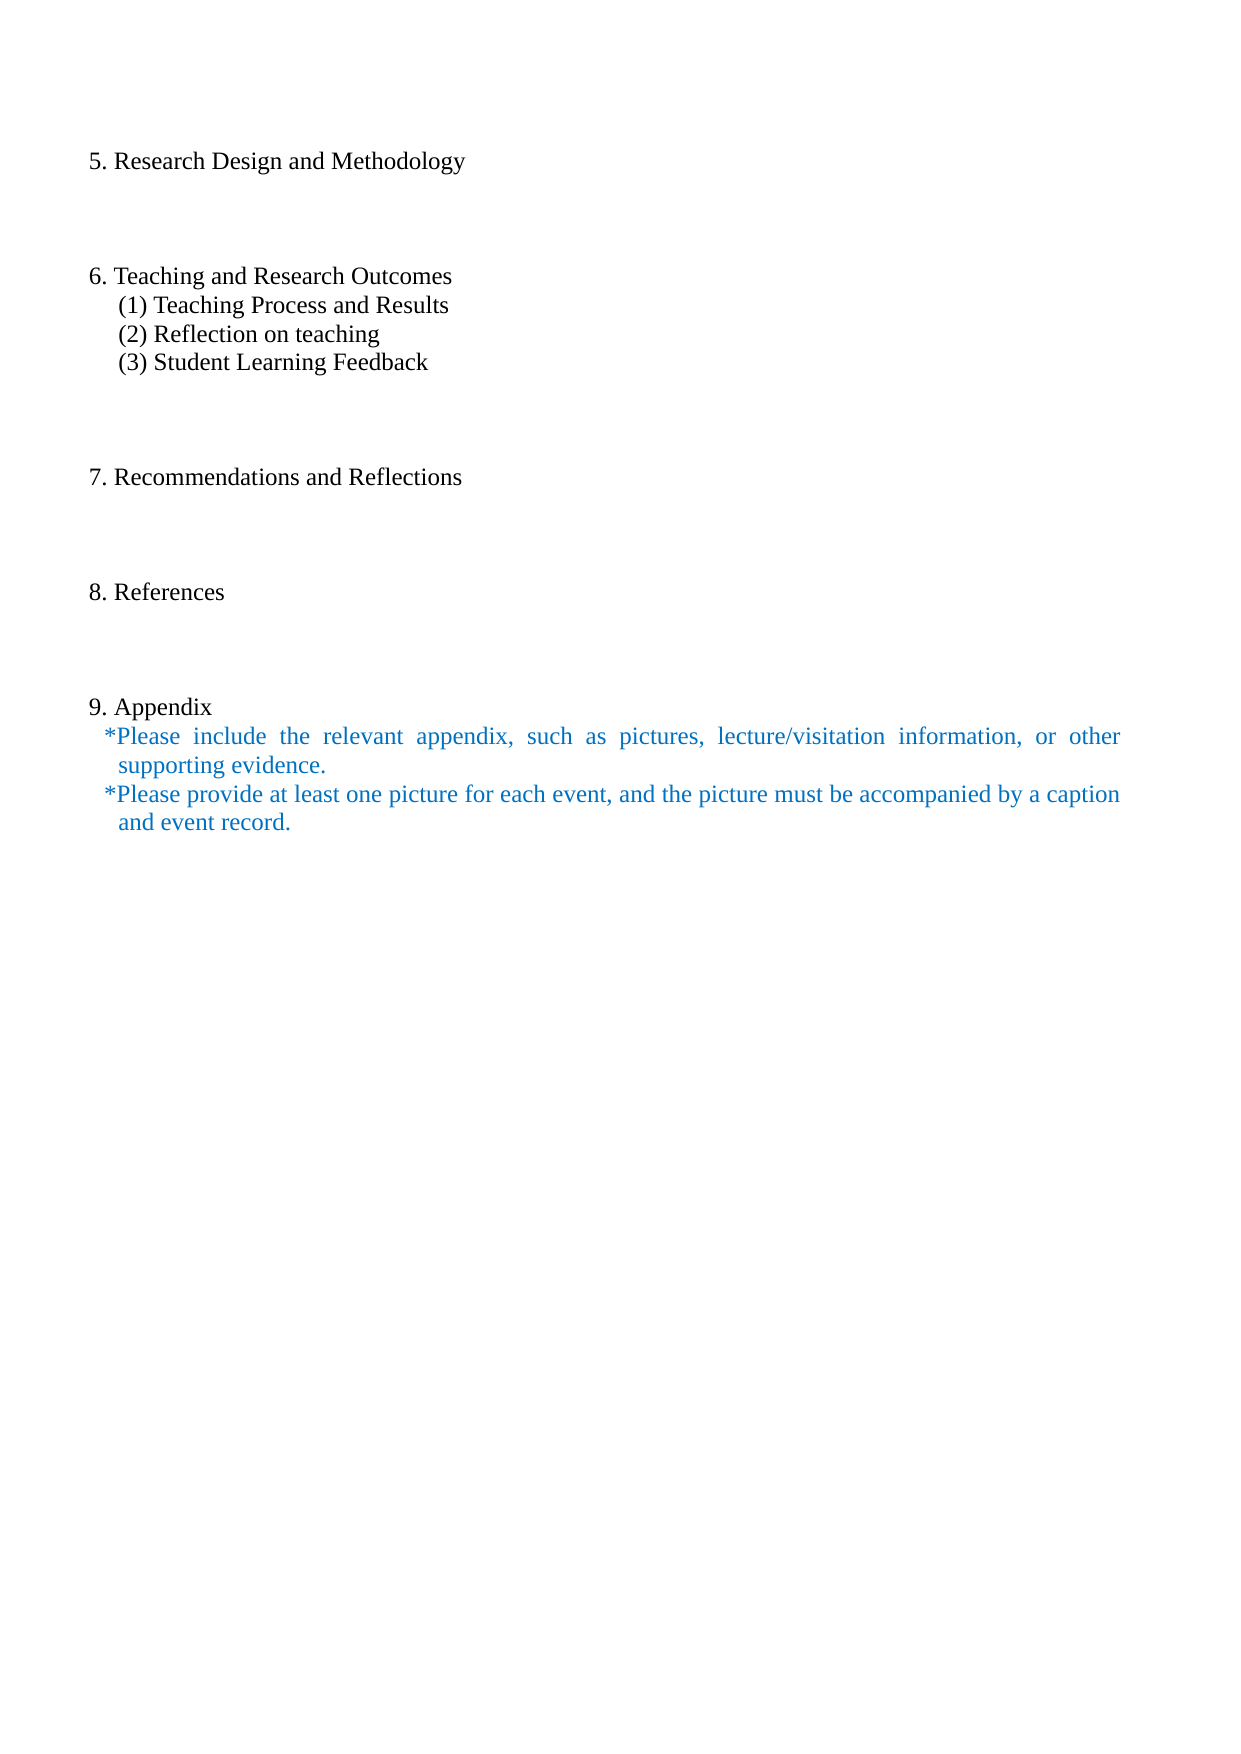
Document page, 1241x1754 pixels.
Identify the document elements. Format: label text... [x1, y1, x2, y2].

text 5. Research Design and Methodology [89, 146, 1152, 175]
text (2) Reflection on teaching [118, 319, 1152, 347]
text 6. Teaching and Research Outcomes [89, 261, 1152, 290]
text (3) Student Learning Feedback [118, 347, 1152, 376]
text *Please include the relevant appendix, such as pictures, lecture/visitation information, or other supporting evidence. [104, 721, 1122, 779]
text 8. References [89, 577, 1152, 606]
text *Please provide at least one picture for each event, and the picture must be accompanied by a caption and event record. [104, 779, 1122, 836]
text 9. Appendix [89, 692, 1122, 721]
text (1) Teaching Process and Results [118, 290, 1152, 319]
text 7. Recommendations and Reflections [89, 462, 1122, 491]
